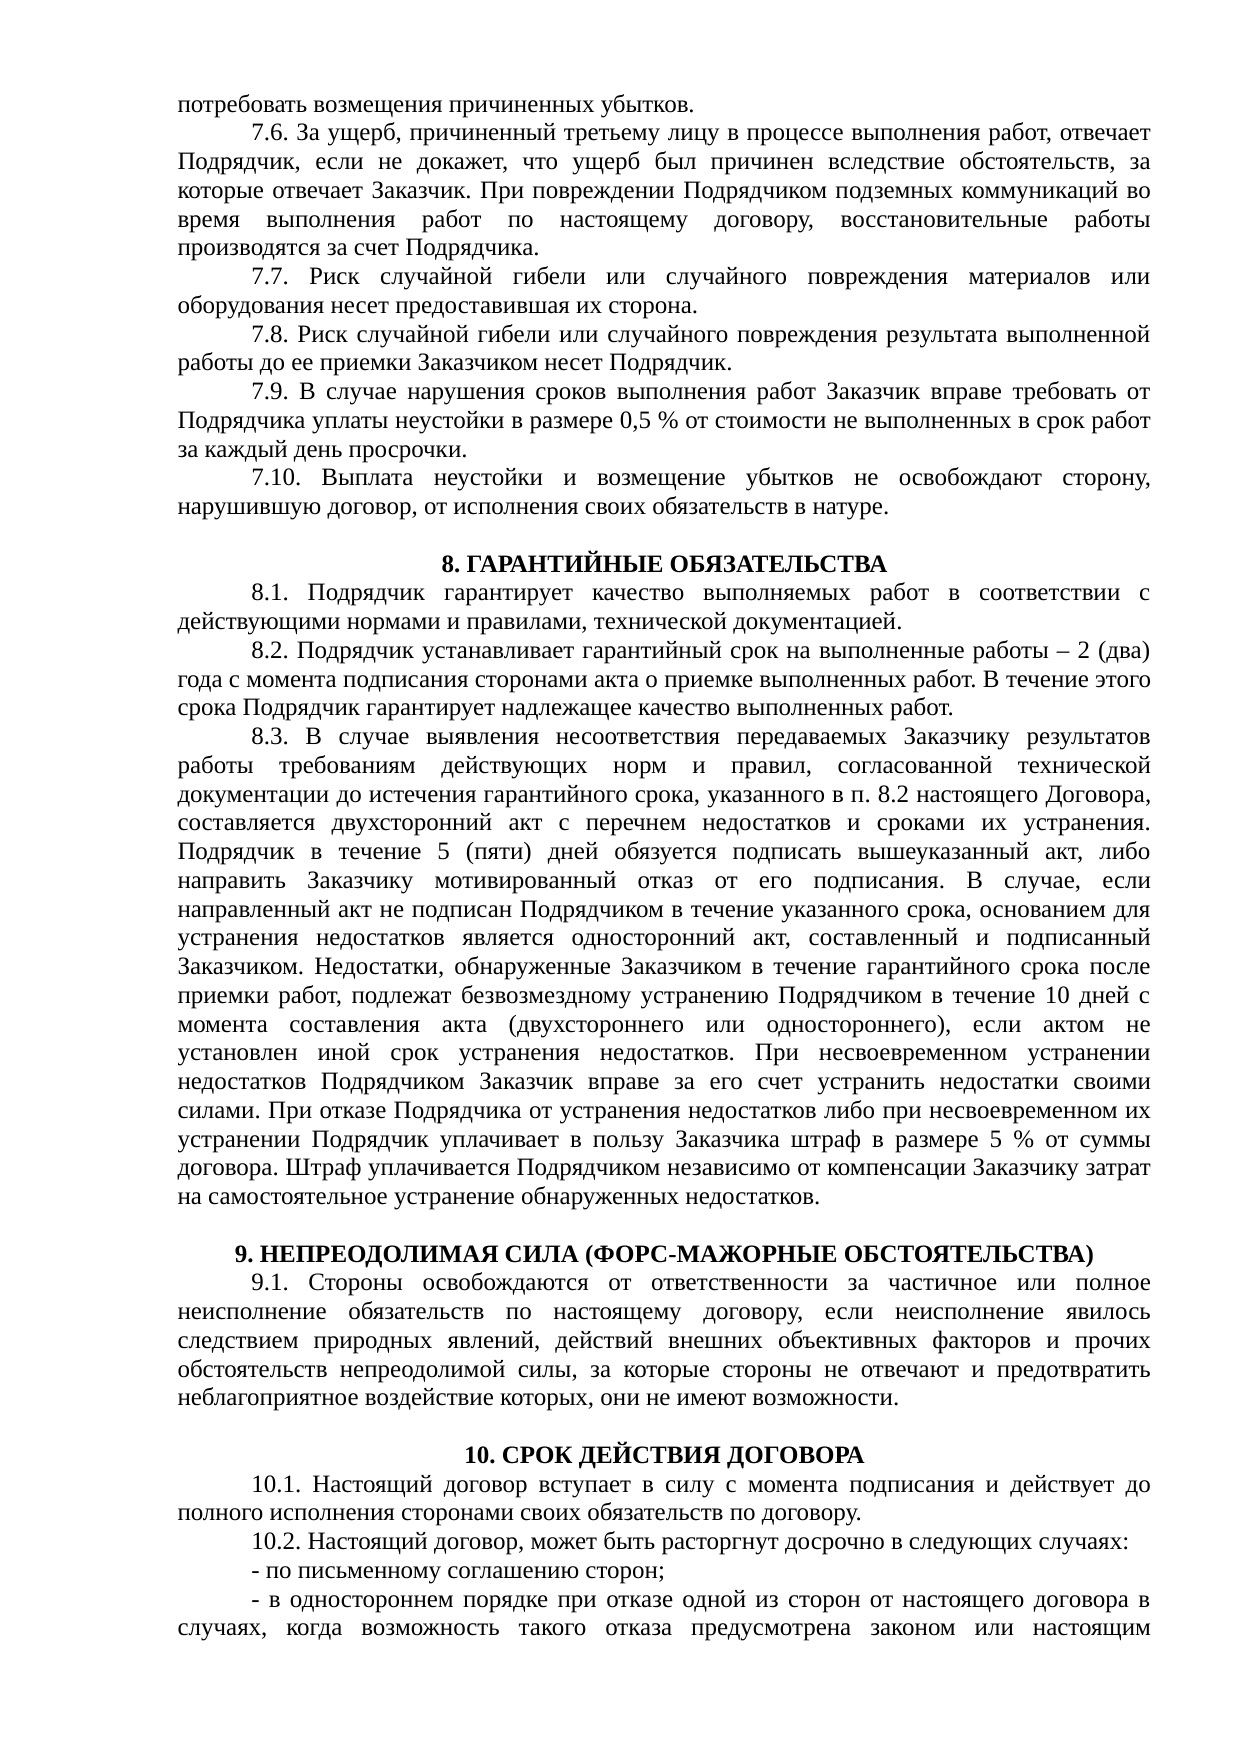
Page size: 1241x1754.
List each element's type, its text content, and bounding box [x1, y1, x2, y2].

text 8.3. В случае выявления несоответствия передаваемых Заказчику результатов работы требованиям действующих норм и правил, согласованной технической документации до истечения гарантийного срока, указанного в п. 8.2 настоящего Договора, составляется двухсторонний акт с перечнем недостатков и сроками их устранения. Подрядчик в течение 5 (пяти) дней обязуется подписать вышеуказанный акт, либо направить Заказчику мотивированный отказ от его подписания. В случае, если направленный акт не подписан Подрядчиком в течение указанного срока, основанием для устранения недостатков является односторонний акт, составленный и подписанный Заказчиком. Недостатки, обнаруженные Заказчиком в течение гарантийного срока после приемки работ, подлежат безвозмездному устранению Подрядчиком в течение 10 дней с момента составления акта (двухстороннего или одностороннего), если актом не установлен иной срок устранения недостатков. При несвоевременном устранении недостатков Подрядчиком Заказчик вправе за его счет устранить недостатки своими силами. При отказе Подрядчика от устранения недостатков либо при несвоевременном их устранении Подрядчик уплачивает в пользу Заказчика штраф в размере 5 % от суммы договора. Штраф уплачивается Подрядчиком независимо от компенсации Заказчику затрат на самостоятельное устранение обнаруженных недостатков. [177, 721, 1152, 1210]
text - в одностороннем порядке при отказе одной из сторон от настоящего договора в случаях, когда возможность такого отказа предусмотрена законом или настоящим [177, 1584, 1152, 1641]
text 7.8. Риск случайной гибели или случайного повреждения результата выполненной работы до ее приемки Заказчиком несет Подрядчик. [177, 319, 1152, 376]
text 7.10. Выплата неустойки и возмещение убытков не освобождают сторону, нарушившую договор, от исполнения своих обязательств в натуре. [177, 462, 1152, 520]
text 10. СРОК ДЕЙСТВИЯ ДОГОВОРА [177, 1440, 1152, 1469]
text 7.7. Риск случайной гибели или случайного повреждения материалов или оборудования несет предоставившая их сторона. [177, 261, 1152, 319]
text 8.1. Подрядчик гарантирует качество выполняемых работ в соответствии с действующими нормами и правилами, технической документацией. [177, 577, 1152, 635]
text - по письменному соглашению сторон; [177, 1555, 1152, 1584]
text 8. ГАРАНТИЙНЫЕ ОБЯЗАТЕЛЬСТВА [177, 549, 1152, 577]
text 10.2. Настоящий договор, может быть расторгнут досрочно в следующих случаях: [177, 1526, 1152, 1555]
text 9.1. Стороны освобождаются от ответственности за частичное или полное неисполнение обязательств по настоящему договору, если неисполнение явилось следствием природных явлений, действий внешних объективных факторов и прочих обстоятельств непреодолимой силы, за которые стороны не отвечают и предотвратить неблагоприятное воздействие которых, они не имеют возможности. [177, 1267, 1152, 1411]
text 9. НЕПРЕОДОЛИМАЯ СИЛА (ФОРС-МАЖОРНЫЕ ОБСТОЯТЕЛЬСТВА) [177, 1239, 1152, 1267]
text 7.6. За ущерб, причиненный третьему лицу в процессе выполнения работ, отвечает Подрядчик, если не докажет, что ущерб был причинен вследствие обстоятельств, за которые отвечает Заказчик. При повреждении Подрядчиком подземных коммуникаций во время выполнения работ по настоящему договору, восстановительные работы производятся за счет Подрядчика. [177, 117, 1152, 261]
text 7.9. В случае нарушения сроков выполнения работ Заказчик вправе требовать от Подрядчика уплаты неустойки в размере 0,5 % от стоимости не выполненных в срок работ за каждый день просрочки. [177, 376, 1152, 462]
text потребовать возмещения причиненных убытков. [177, 89, 1152, 117]
text 8.2. Подрядчик устанавливает гарантийный срок на выполненные работы – 2 (два) года с момента подписания сторонами акта о приемке выполненных работ. В течение этого срока Подрядчик гарантирует надлежащее качество выполненных работ. [177, 635, 1152, 721]
text 10.1. Настоящий договор вступает в силу с момента подписания и действует до полного исполнения сторонами своих обязательств по договору. [177, 1469, 1152, 1526]
